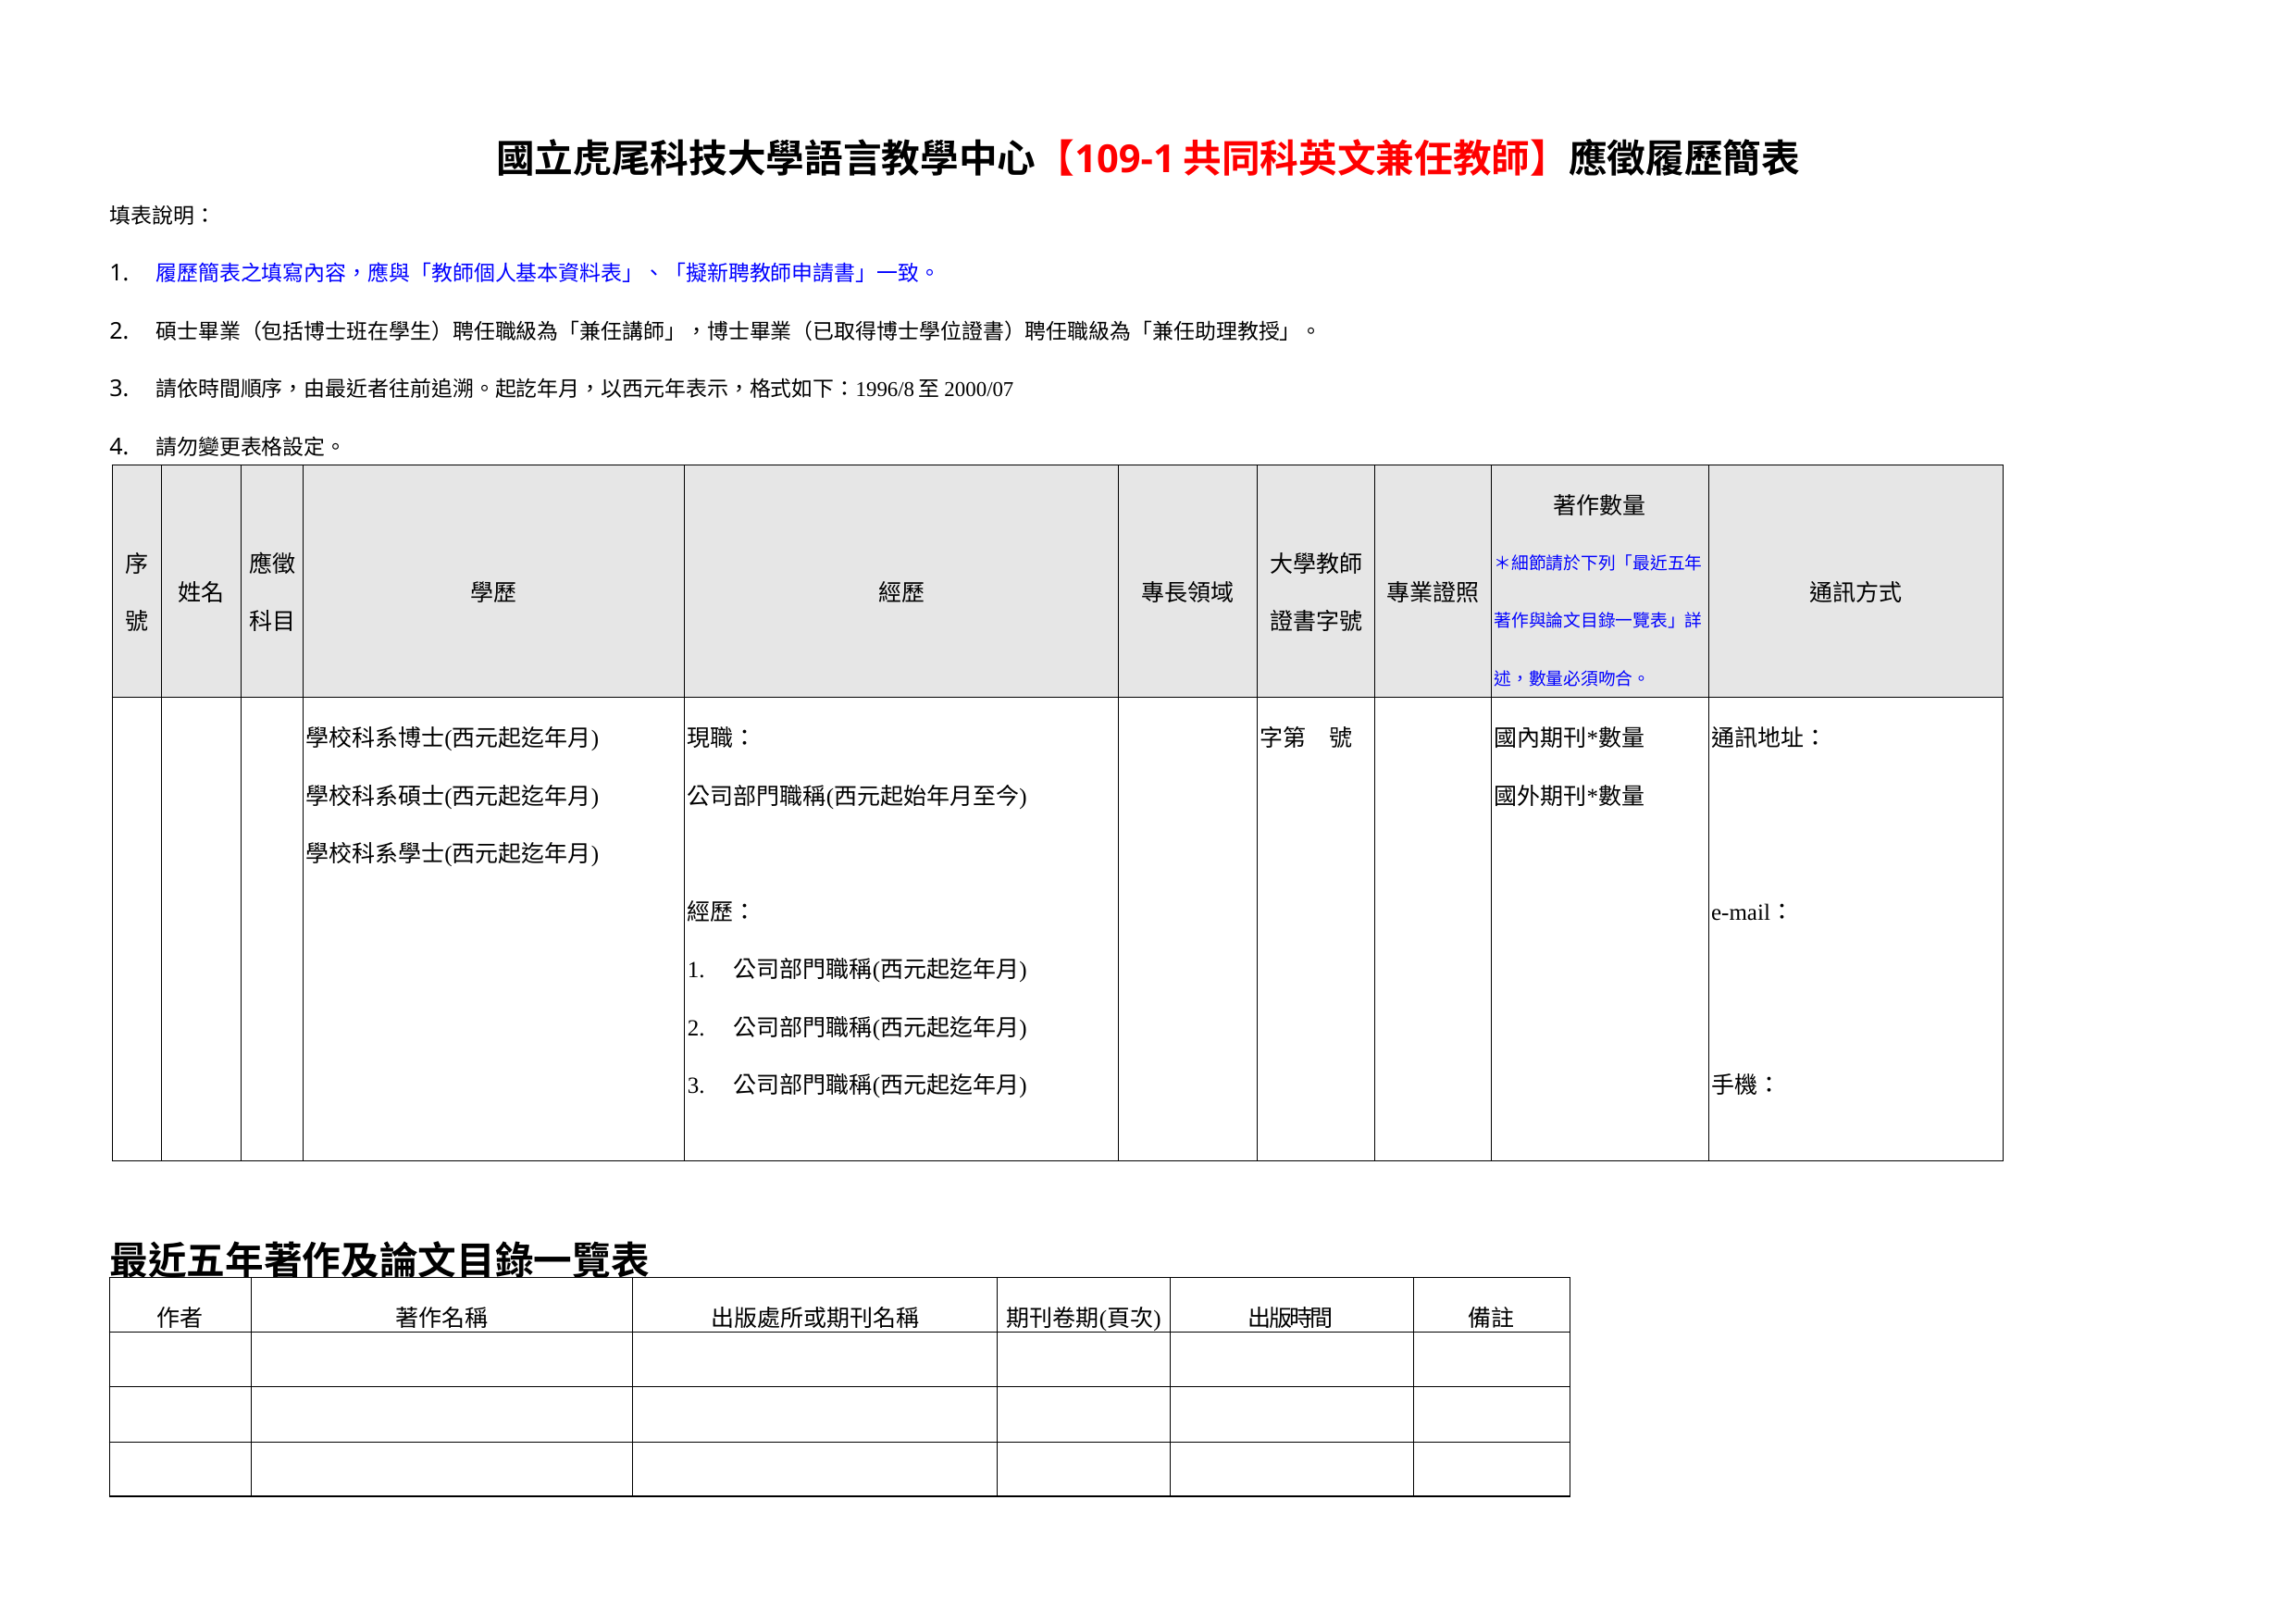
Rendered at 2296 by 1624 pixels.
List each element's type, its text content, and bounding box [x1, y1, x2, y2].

table_cell [1375, 698, 1491, 1160]
table_cell 現職： 公司部門職稱(西元起始年月至今) 經歷： 公司部門職稱(西元起迄年月) 公司部門職稱(西元起迄年月) 公司部門職稱(西元起迄年月) [685, 698, 1118, 1160]
list 履歷簡表之填寫內容，應與「教師個人基本資料表」、「擬新聘教師申請書」一致。 [109, 233, 2186, 291]
table_cell [998, 1443, 1170, 1495]
list 碩士畢業（包括博士班在學生）聘任職級為「兼任講師」，博士畢業（已取得博士學位證書）聘任職級為「兼任助理教授」。 [109, 291, 2186, 349]
text 最近五年著作及論文目錄一覽表 [109, 1220, 2186, 1277]
table_cell 國內期刊*數量 國外期刊*數量 [1492, 698, 1708, 1160]
table_cell [113, 698, 161, 1160]
table_cell [162, 698, 241, 1160]
table_cell 字第 號 [1258, 698, 1374, 1160]
table_cell [1171, 1387, 1413, 1441]
table_header 出版時間 [1171, 1278, 1413, 1332]
table_cell [1171, 1333, 1413, 1386]
table_cell [110, 1443, 251, 1495]
table_header 期刊卷期(頁次) [998, 1278, 1170, 1332]
table_header 大學教師證書字號 [1258, 465, 1374, 697]
table_header 通訊方式 [1709, 465, 2003, 697]
table_header 經歷 [685, 465, 1118, 697]
table_cell [1414, 1333, 1570, 1386]
table_cell 通訊地址： e-mail： 手機： [1709, 698, 2003, 1160]
table_header 應徵科目 [242, 465, 303, 697]
table_header 序號 [113, 465, 161, 697]
table_header 出版處所或期刊名稱 [633, 1278, 997, 1332]
table_header 著作數量 ＊細節請於下列「最近五年著作與論文目錄一覽表」詳述，數量必須吻合。 [1492, 465, 1708, 697]
table_cell [1119, 698, 1257, 1160]
table_cell [252, 1387, 632, 1441]
table_header 學歷 [304, 465, 684, 697]
table_cell [998, 1333, 1170, 1386]
table_cell [998, 1387, 1170, 1441]
table_cell [252, 1443, 632, 1495]
table_cell [252, 1333, 632, 1386]
table_cell [1414, 1387, 1570, 1441]
table_cell [633, 1387, 997, 1441]
table_cell [1414, 1443, 1570, 1495]
table_header 專業證照 [1375, 465, 1491, 697]
table_cell [242, 698, 303, 1160]
table_cell [633, 1443, 997, 1495]
text 國立虎尾科技大學語言教學中心【109-1共同科英文兼任教師】應徵履歷簡表 [109, 118, 2186, 175]
table_header 專長領域 [1119, 465, 1257, 697]
table_cell [633, 1333, 997, 1386]
table_cell [1171, 1443, 1413, 1495]
list 請依時間順序，由最近者往前追溯。起訖年月，以西元年表示，格式如下：1996/8至2000/07 [109, 349, 2186, 406]
table_header 姓名 [162, 465, 241, 697]
table_header 備註 [1414, 1278, 1570, 1332]
table_header 著作名稱 [252, 1278, 632, 1332]
list 請勿變更表格設定。 [109, 406, 2186, 465]
table_cell [110, 1333, 251, 1386]
table_header 作者 [110, 1278, 251, 1332]
table_cell [110, 1387, 251, 1441]
text 填表說明： [109, 175, 2186, 233]
table_cell 學校科系博士(西元起迄年月) 學校科系碩士(西元起迄年月) 學校科系學士(西元起迄年月) [304, 698, 684, 1160]
